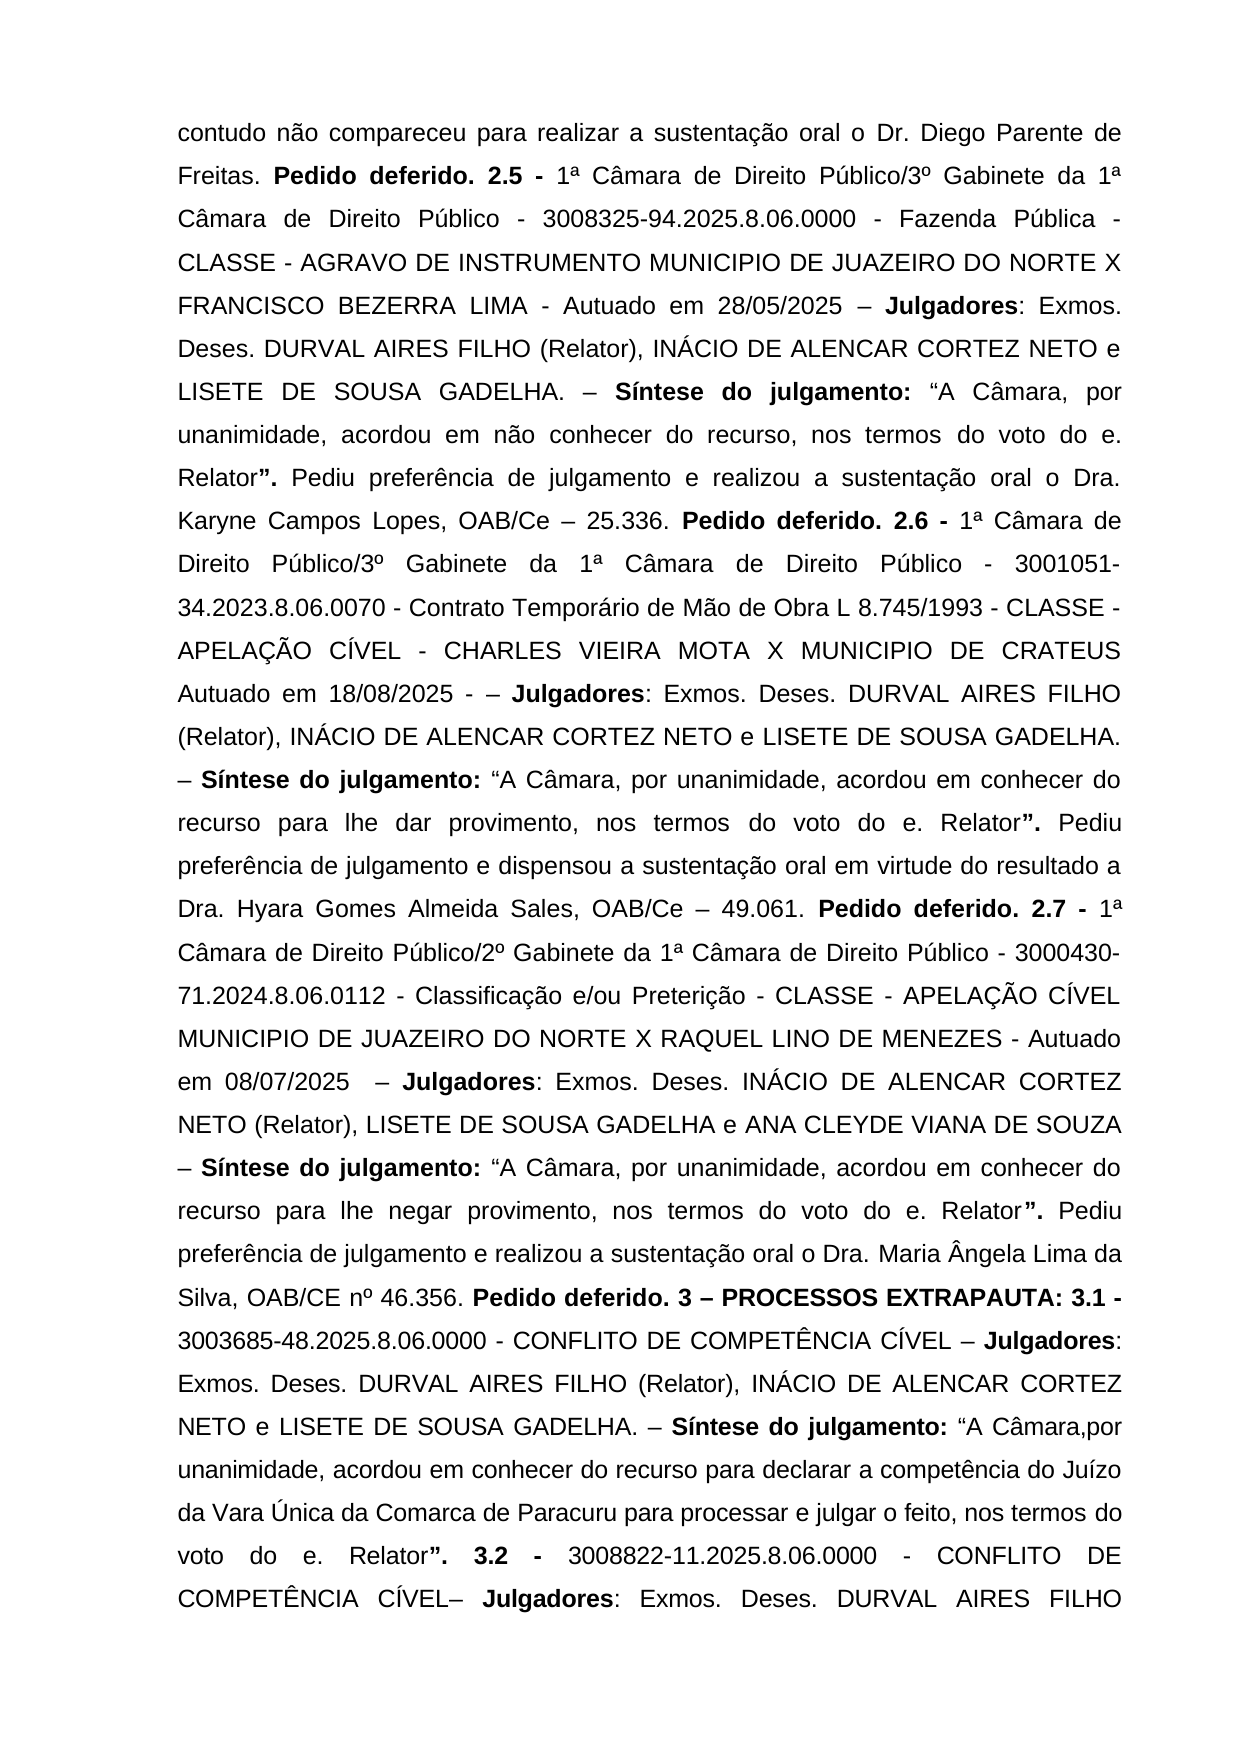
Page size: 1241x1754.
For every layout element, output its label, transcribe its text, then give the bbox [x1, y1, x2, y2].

text contudo não compareceu para realizar a sustentação oral o Dr. Diego Parente de Freitas. Pedido deferido. 2.5 - 1ª Câmara de Direito Público/3º Gabinete da 1ª Câmara de Direito Público - 3008325-94.2025.8.06.0000 - Fazenda Pública - CLASSE - AGRAVO DE INSTRUMENTO MUNICIPIO DE JUAZEIRO DO NORTE X FRANCISCO BEZERRA LIMA - Autuado em 28/05/2025 – Julgadores: Exmos. Deses. DURVAL AIRES FILHO (Relator), INÁCIO DE ALENCAR CORTEZ NETO e LISETE DE SOUSA GADELHA. – Síntese do julgamento: “A Câmara, por unanimidade, acordou em não conhecer do recurso, nos termos do voto do e. Relator”. Pediu preferência de julgamento e realizou a sustentação oral o Dra. Karyne Campos Lopes, OAB/Ce – 25.336. Pedido deferido. 2.6 - 1ª Câmara de Direito Público/3º Gabinete da 1ª Câmara de Direito Público - 3001051-34.2023.8.06.0070 - Contrato Temporário de Mão de Obra L 8.745/1993 - CLASSE - APELAÇÃO CÍVEL - CHARLES VIEIRA MOTA X MUNICIPIO DE CRATEUS Autuado em 18/08/2025 - – Julgadores: Exmos. Deses. DURVAL AIRES FILHO (Relator), INÁCIO DE ALENCAR CORTEZ NETO e LISETE DE SOUSA GADELHA. – Síntese do julgamento: “A Câmara, por unanimidade, acordou em conhecer do recurso para lhe dar provimento, nos termos do voto do e. Relator”. Pediu preferência de julgamento e dispensou a sustentação oral em virtude do resultado a Dra. Hyara Gomes Almeida Sales, OAB/Ce – 49.061. Pedido deferido. 2.7 - 1ª Câmara de Direito Público/2º Gabinete da 1ª Câmara de Direito Público - 3000430-71.2024.8.06.0112 - Classificação e/ou Preterição - CLASSE - APELAÇÃO CÍVEL MUNICIPIO DE JUAZEIRO DO NORTE X RAQUEL LINO DE MENEZES - Autuado em 08/07/2025 – Julgadores: Exmos. Deses. INÁCIO DE ALENCAR CORTEZ NETO (Relator), LISETE DE SOUSA GADELHA e ANA CLEYDE VIANA DE SOUZA – Síntese do julgamento: “A Câmara, por unanimidade, acordou em conhecer do recurso para lhe negar provimento, nos termos do voto do e. Relator”. Pediu preferência de julgamento e realizou a sustentação oral o Dra. Maria Ângela Lima da Silva, OAB/CE nº 46.356. Pedido deferido. 3 – PROCESSOS EXTRAPAUTA: 3.1 - 3003685-48.2025.8.06.0000 - CONFLITO DE COMPETÊNCIA CÍVEL – Julgadores: Exmos. Deses. DURVAL AIRES FILHO (Relator), INÁCIO DE ALENCAR CORTEZ NETO e LISETE DE SOUSA GADELHA. – Síntese do julgamento: “A Câmara,por unanimidade, acordou em conhecer do recurso para declarar a competência do Juízo da Vara Única da Comarca de Paracuru para processar e julgar o feito, nos termos do voto do e. Relator”. 3.2 - 3008822-11.2025.8.06.0000 - CONFLITO DE COMPETÊNCIA CÍVEL– Julgadores: Exmos. Deses. DURVAL AIRES FILHO [177, 118, 1122, 1613]
